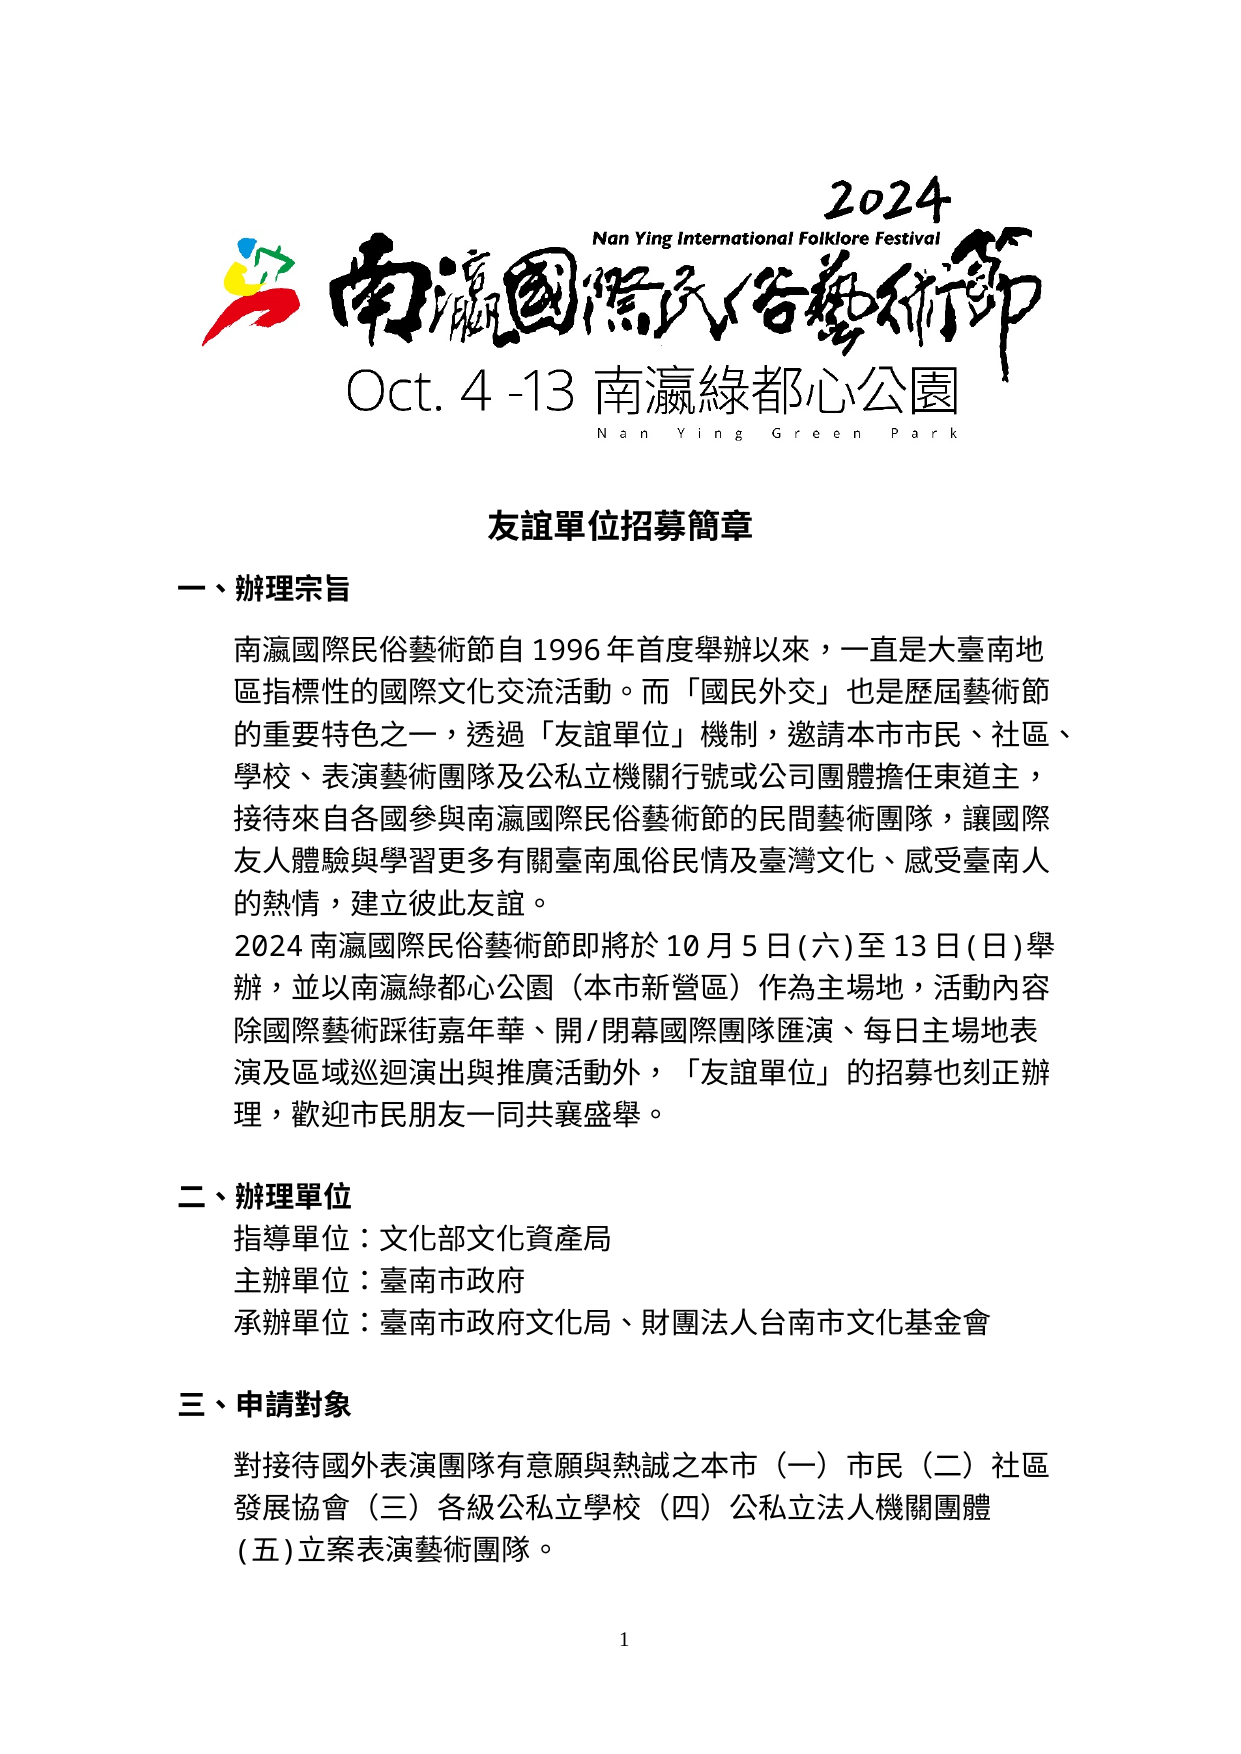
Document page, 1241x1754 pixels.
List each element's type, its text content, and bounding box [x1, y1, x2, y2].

text 對接待國外表演團隊有意願與熱誠之本市（一）市民（二）社區發展協會（三）各級公私立學校（四）公私立法人機關團體 (五)立案表演藝術團隊。 [233, 1442, 1063, 1569]
text 友誼單位招募簡章 [177, 483, 1063, 545]
text 承辦單位：臺南市政府文化局、財團法人台南市文化基金會 [177, 1300, 1063, 1342]
text 二、辦理單位 [177, 1153, 1063, 1215]
text 主辦單位：臺南市政府 [177, 1258, 1063, 1300]
text 南瀛國際民俗藝術節自1996年首度舉辦以來，一直是大臺南地區指標性的國際文化交流活動。而「國民外交」也是歷屆藝術節的重要特色之一，透過「友誼單位」機制，邀請本市市民、社區、學校、表演藝術團隊及公私立機關行號或公司團體擔任東道主，接待來自各國參與南瀛國際民俗藝術節的民間藝術團隊，讓國際友人體驗與學習更多有關臺南風俗民情及臺灣文化、感受臺南人的熱情，建立彼此友誼。 2024南瀛國際民俗藝術節即將於10月5日(六)至13日(日)舉辦，並以南瀛綠都心公園（本市新營區）作為主場地，活動內容除國際藝術踩街嘉年華、開/閉幕國際團隊匯演、每日主場地表演及區域巡迴演出與推廣活動外，「友誼單位」的招募也刻正辦理，歡迎市民朋友一同共襄盛舉。 [233, 626, 1063, 1134]
text 一、辦理宗旨 [177, 545, 1063, 608]
text 指導單位：文化部文化資產局 [177, 1215, 1063, 1258]
text 三、申請對象 [177, 1361, 1063, 1423]
